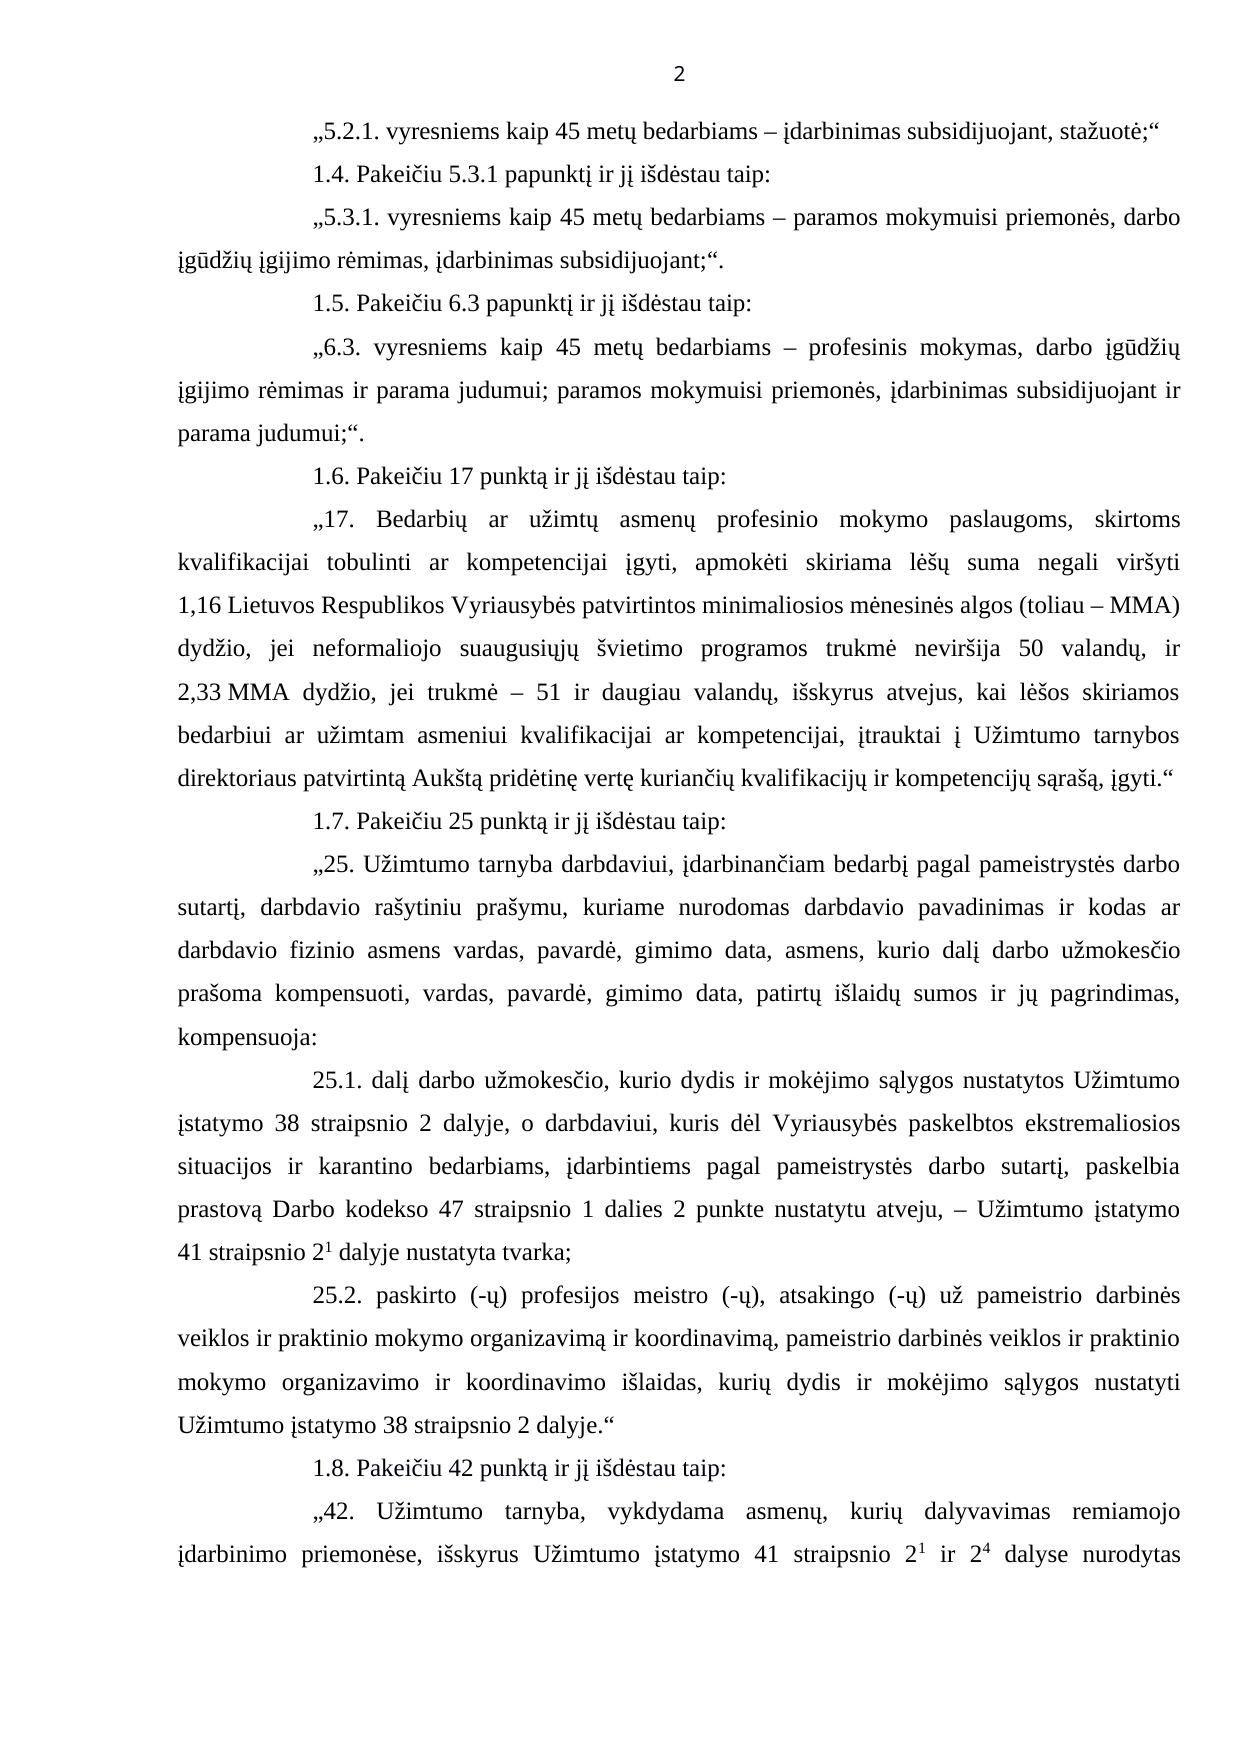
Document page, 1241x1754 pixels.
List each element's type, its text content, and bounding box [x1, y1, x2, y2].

text „17. Bedarbių ar užimtų asmenų profesinio mokymo paslaugoms, skirtoms kvalifikacijai tobulinti ar kompetencijai įgyti, apmokėti skiriama lėšų suma negali viršyti 1,16 Lietuvos Respublikos Vyriausybės patvirtintos minimaliosios mėnesinės algos (toliau – MMA) dydžio, jei neformaliojo suaugusiųjų švietimo programos trukmė neviršija 50 valandų, ir 2,33 MMA dydžio, jei trukmė – 51 ir daugiau valandų, išskyrus atvejus, kai lėšos skiriamos bedarbiui ar užimtam asmeniui kvalifikacijai ar kompetencijai, įtrauktai į Užimtumo tarnybos direktoriaus patvirtintą Aukštą pridėtinę vertę kuriančių kvalifikacijų ir kompetencijų sąrašą, įgyti.“ [177, 504, 1181, 792]
text „6.3. vyresniems kaip 45 metų bedarbiams – profesinis mokymas, darbo įgūdžių įgijimo rėmimas ir parama judumui; paramos mokymuisi priemonės, įdarbinimas subsidijuojant ir parama judumui;“. [177, 332, 1181, 447]
text 1.8. Pakeičiu 42 punktą ir jį išdėstau taip: [177, 1453, 1181, 1482]
text „42. Užimtumo tarnyba, vykdydama asmenų, kurių dalyvavimas remiamojo įdarbinimo priemonėse, išskyrus Užimtumo įstatymo 41 straipsnio 21 ir 24 dalyse nurodytas [177, 1496, 1181, 1568]
text 1.7. Pakeičiu 25 punktą ir jį išdėstau taip: [177, 806, 1181, 835]
text „5.2.1. vyresniems kaip 45 metų bedarbiams – įdarbinimas subsidijuojant, stažuotė;“ [177, 116, 1181, 145]
text 1.5. Pakeičiu 6.3 papunktį ir jį išdėstau taip: [177, 288, 1181, 317]
text 25.2. paskirto (-ų) profesijos meistro (-ų), atsakingo (-ų) už pameistrio darbinės veiklos ir praktinio mokymo organizavimą ir koordinavimą, pameistrio darbinės veiklos ir praktinio mokymo organizavimo ir koordinavimo išlaidas, kurių dydis ir mokėjimo sąlygos nustatyti Užimtumo įstatymo 38 straipsnio 2 dalyje.“ [177, 1280, 1181, 1438]
text 25.1. dalį darbo užmokesčio, kurio dydis ir mokėjimo sąlygos nustatytos Užimtumo įstatymo 38 straipsnio 2 dalyje, o darbdaviui, kuris dėl Vyriausybės paskelbtos ekstremaliosios situacijos ir karantino bedarbiams, įdarbintiems pagal pameistrystės darbo sutartį, paskelbia prastovą Darbo kodekso 47 straipsnio 1 dalies 2 punkte nustatytu atveju, – Užimtumo įstatymo 41 straipsnio 21 dalyje nustatyta tvarka; [177, 1065, 1181, 1266]
text „25. Užimtumo tarnyba darbdaviui, įdarbinančiam bedarbį pagal pameistrystės darbo sutartį, darbdavio rašytiniu prašymu, kuriame nurodomas darbdavio pavadinimas ir kodas ar darbdavio fizinio asmens vardas, pavardė, gimimo data, asmens, kurio dalį darbo užmokesčio prašoma kompensuoti, vardas, pavardė, gimimo data, patirtų išlaidų sumos ir jų pagrindimas, kompensuoja: [177, 849, 1181, 1050]
text 1.4. Pakeičiu 5.3.1 papunktį ir jį išdėstau taip: [177, 159, 1181, 188]
text 1.6. Pakeičiu 17 punktą ir jį išdėstau taip: [177, 461, 1181, 490]
text „5.3.1. vyresniems kaip 45 metų bedarbiams – paramos mokymuisi priemonės, darbo įgūdžių įgijimo rėmimas, įdarbinimas subsidijuojant;“. [177, 202, 1181, 274]
